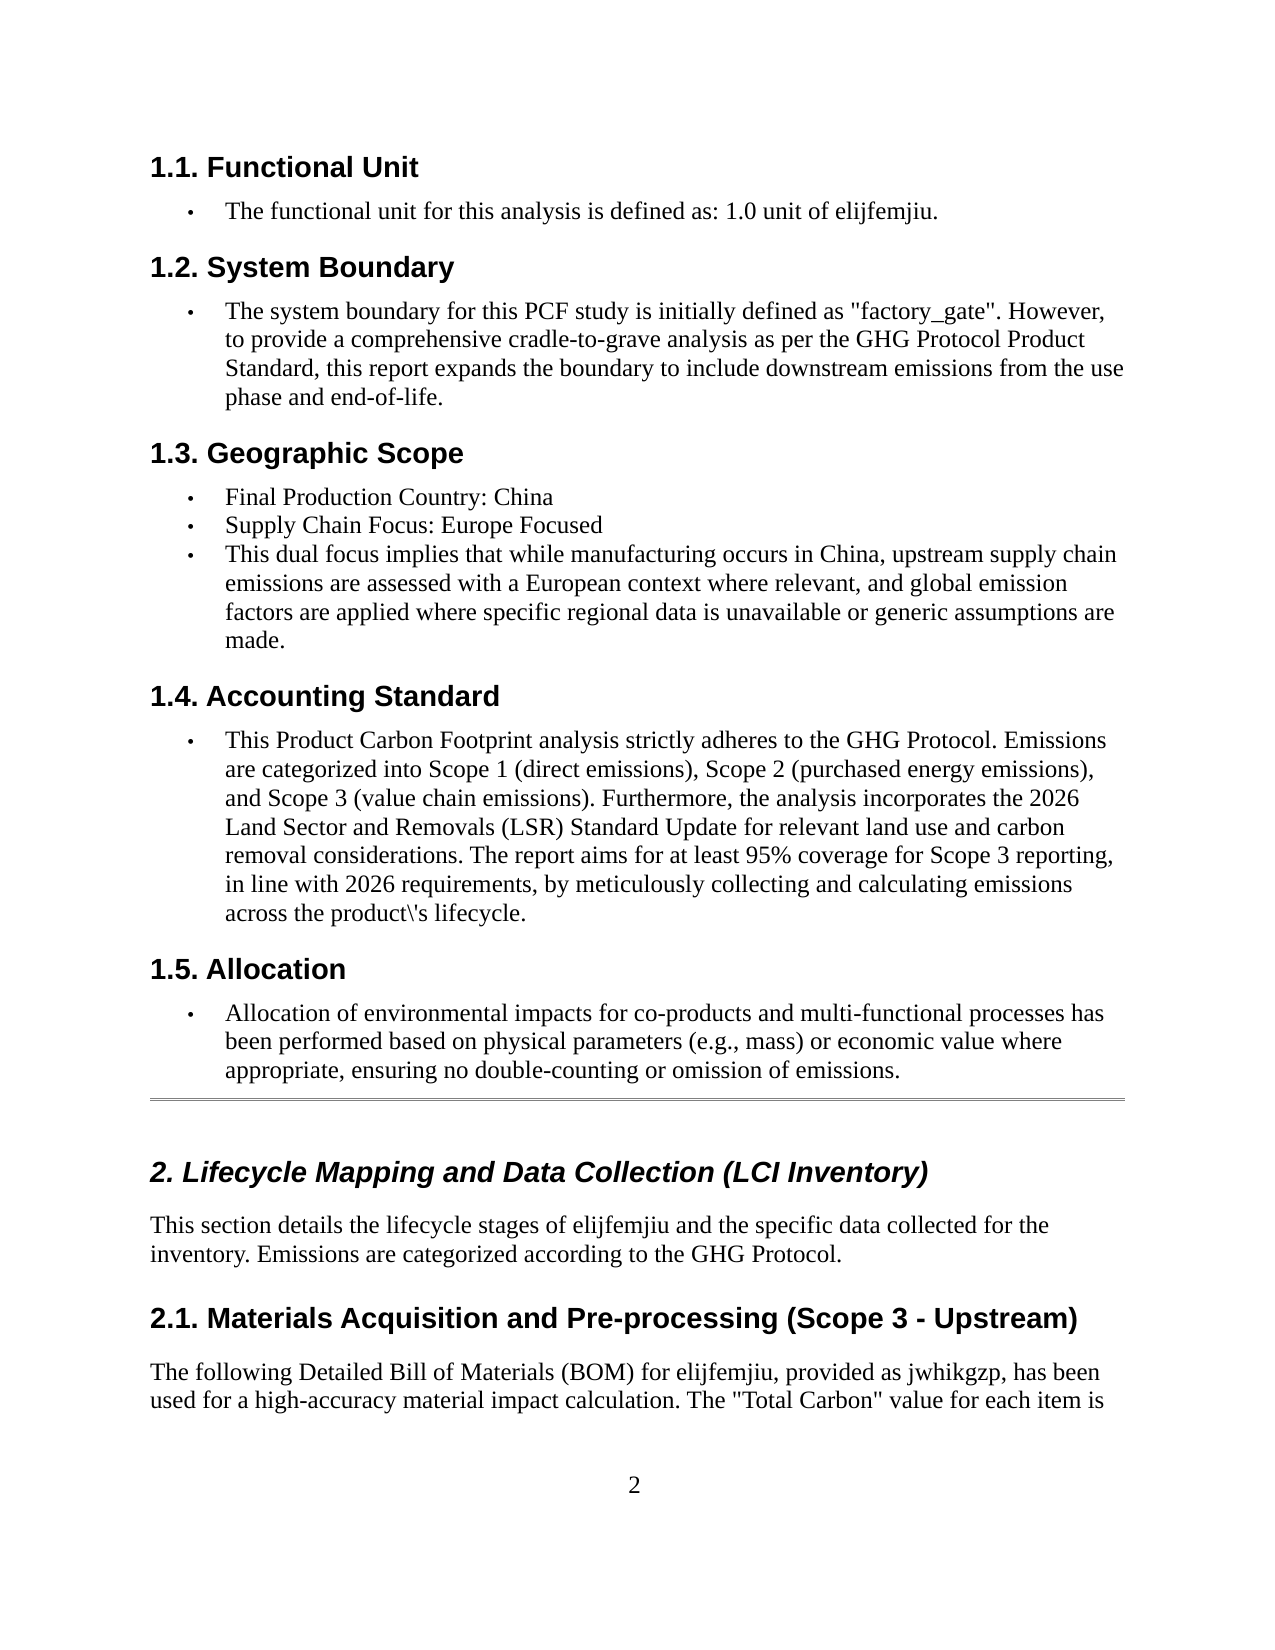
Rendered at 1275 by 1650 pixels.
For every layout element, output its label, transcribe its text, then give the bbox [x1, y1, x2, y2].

list Final Production Country: China [187, 482, 1125, 511]
list Allocation of environmental impacts for co-products and multi-functional processes has been performed based on physical parameters (e.g., mass) or economic value where appropriate, ensuring no double-counting or omission of emissions. [187, 998, 1125, 1084]
text The following Detailed Bill of Materials (BOM) for elijfemjiu, provided as jwhikgzp, has been used for a high-accuracy material impact calculation. The "Total Carbon" value for each item is [150, 1357, 1125, 1414]
list This dual focus implies that while manufacturing occurs in China, upstream supply chain emissions are assessed with a European context where relevant, and global emission factors are applied where specific regional data is unavailable or generic assumptions are made. [187, 539, 1125, 654]
subtitle 1.4. Accounting Standard [150, 679, 1125, 713]
subtitle 2.1. Materials Acquisition and Pre-processing (Scope 3 - Upstream) [150, 1302, 1125, 1335]
subtitle 1.2. System Boundary [150, 250, 1125, 283]
subtitle 1.3. Geographic Scope [150, 436, 1125, 469]
subtitle 2. Lifecycle Mapping and Data Collection (LCI Inventory) [150, 1155, 1125, 1189]
subtitle 1.1. Functional Unit [150, 150, 1125, 183]
list This Product Carbon Footprint analysis strictly adheres to the GHG Protocol. Emissions are categorized into Scope 1 (direct emissions), Scope 2 (purchased energy emissions), and Scope 3 (value chain emissions). Furthermore, the analysis incorporates the 2026 Land Sector and Removals (LSR) Standard Update for relevant land use and carbon removal considerations. The report aims for at least 95% coverage for Scope 3 reporting, in line with 2026 requirements, by meticulously collecting and calculating emissions across the product\'s lifecycle. [187, 725, 1125, 927]
subtitle 1.5. Allocation [150, 952, 1125, 985]
list The functional unit for this analysis is defined as: 1.0 unit of elijfemjiu. [187, 196, 1125, 225]
text This section details the lifecycle stages of elijfemjiu and the specific data collected for the inventory. Emissions are categorized according to the GHG Protocol. [150, 1210, 1125, 1268]
list The system boundary for this PCF study is initially defined as "factory_gate". However, to provide a comprehensive cradle-to-grave analysis as per the GHG Protocol Product Standard, this report expands the boundary to include downstream emissions from the use phase and end-of-life. [187, 296, 1125, 411]
list Supply Chain Focus: Europe Focused [187, 511, 1125, 539]
